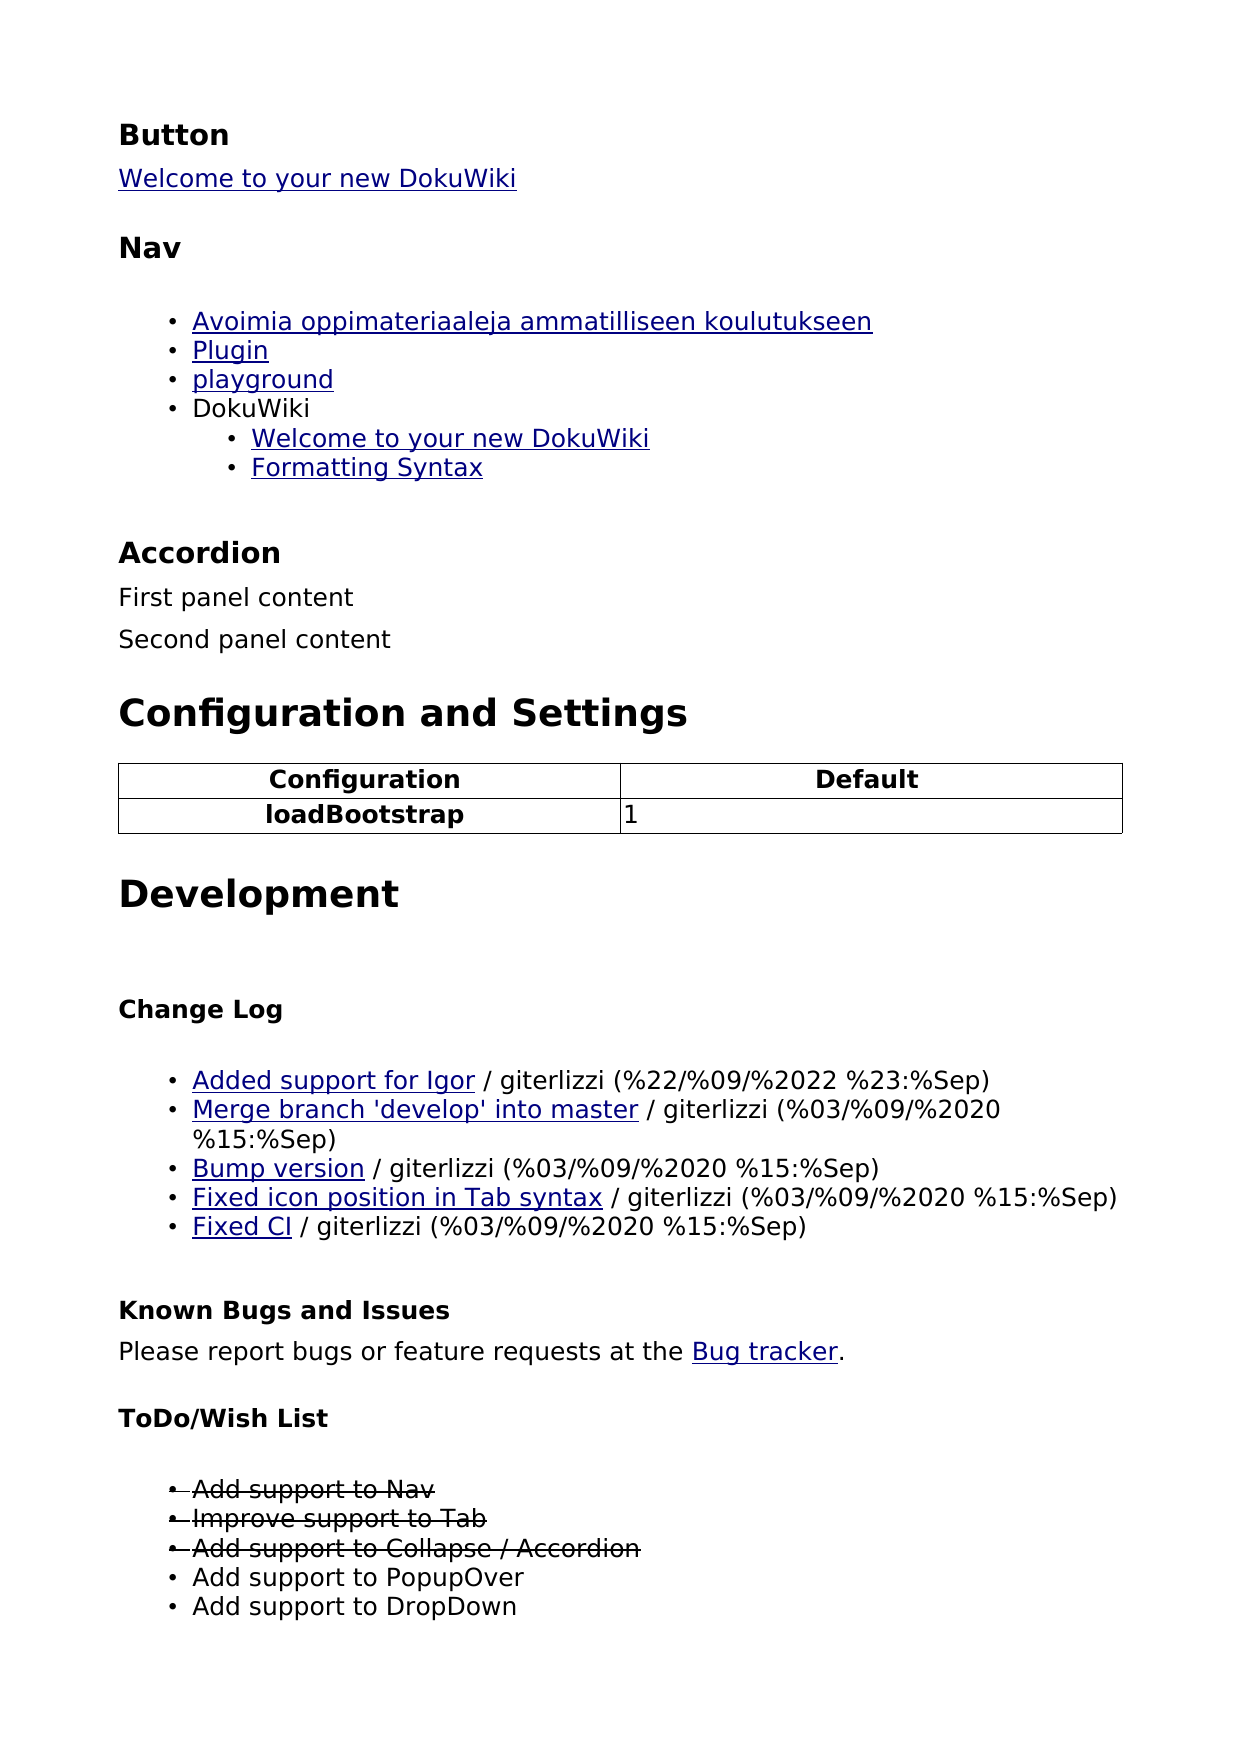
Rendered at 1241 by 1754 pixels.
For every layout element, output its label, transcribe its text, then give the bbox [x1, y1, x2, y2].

table_header Configuration [119, 764, 620, 797]
list Add support to Nav [177, 1475, 1122, 1504]
list DokuWiki [177, 395, 1122, 424]
subtitle Known Bugs and Issues [118, 1296, 1122, 1325]
list Improve support to Tab [177, 1504, 1122, 1534]
list Fixed CI / giterlizzi (%03/%09/%2020 %15:%Sep) [177, 1212, 1122, 1241]
subtitle ToDo/Wish List [118, 1404, 1122, 1433]
text Please report bugs or feature requests at the Bug tracker. [118, 1338, 1122, 1367]
subtitle Change Log [118, 995, 1122, 1024]
table_header Default [621, 764, 1122, 797]
subtitle Development [118, 872, 1122, 916]
list Merge branch 'develop' into master / giterlizzi (%03/%09/%2020 %15:%Sep) [177, 1096, 1122, 1154]
list Bump version / giterlizzi (%03/%09/%2020 %15:%Sep) [177, 1154, 1122, 1183]
list Plugin [177, 336, 1122, 366]
list playground [177, 366, 1122, 395]
list Avoimia oppimateriaaleja ammatilliseen koulutukseen [177, 307, 1122, 336]
list Add support to Collapse / Accordion [177, 1534, 1122, 1563]
list Welcome to your new DokuWiki [236, 424, 1122, 453]
text Second panel content [118, 625, 1122, 654]
list Add support to DropDown [177, 1592, 1122, 1621]
list Formatting Syntax [236, 453, 1122, 482]
subtitle Configuration and Settings [118, 691, 1122, 735]
subtitle Nav [118, 231, 1122, 265]
subtitle Accordion [118, 537, 1122, 571]
list Add support to PopupOver [177, 1563, 1122, 1592]
table_cell loadBootstrap [119, 799, 620, 833]
table_cell 1 [621, 799, 1122, 833]
text First panel content [118, 583, 1122, 612]
subtitle Button [118, 118, 1122, 152]
text Welcome to your new DokuWiki [118, 164, 1122, 194]
list Fixed icon position in Tab syntax / giterlizzi (%03/%09/%2020 %15:%Sep) [177, 1183, 1122, 1212]
list Added support for Igor / giterlizzi (%22/%09/%2022 %23:%Sep) [177, 1066, 1122, 1096]
